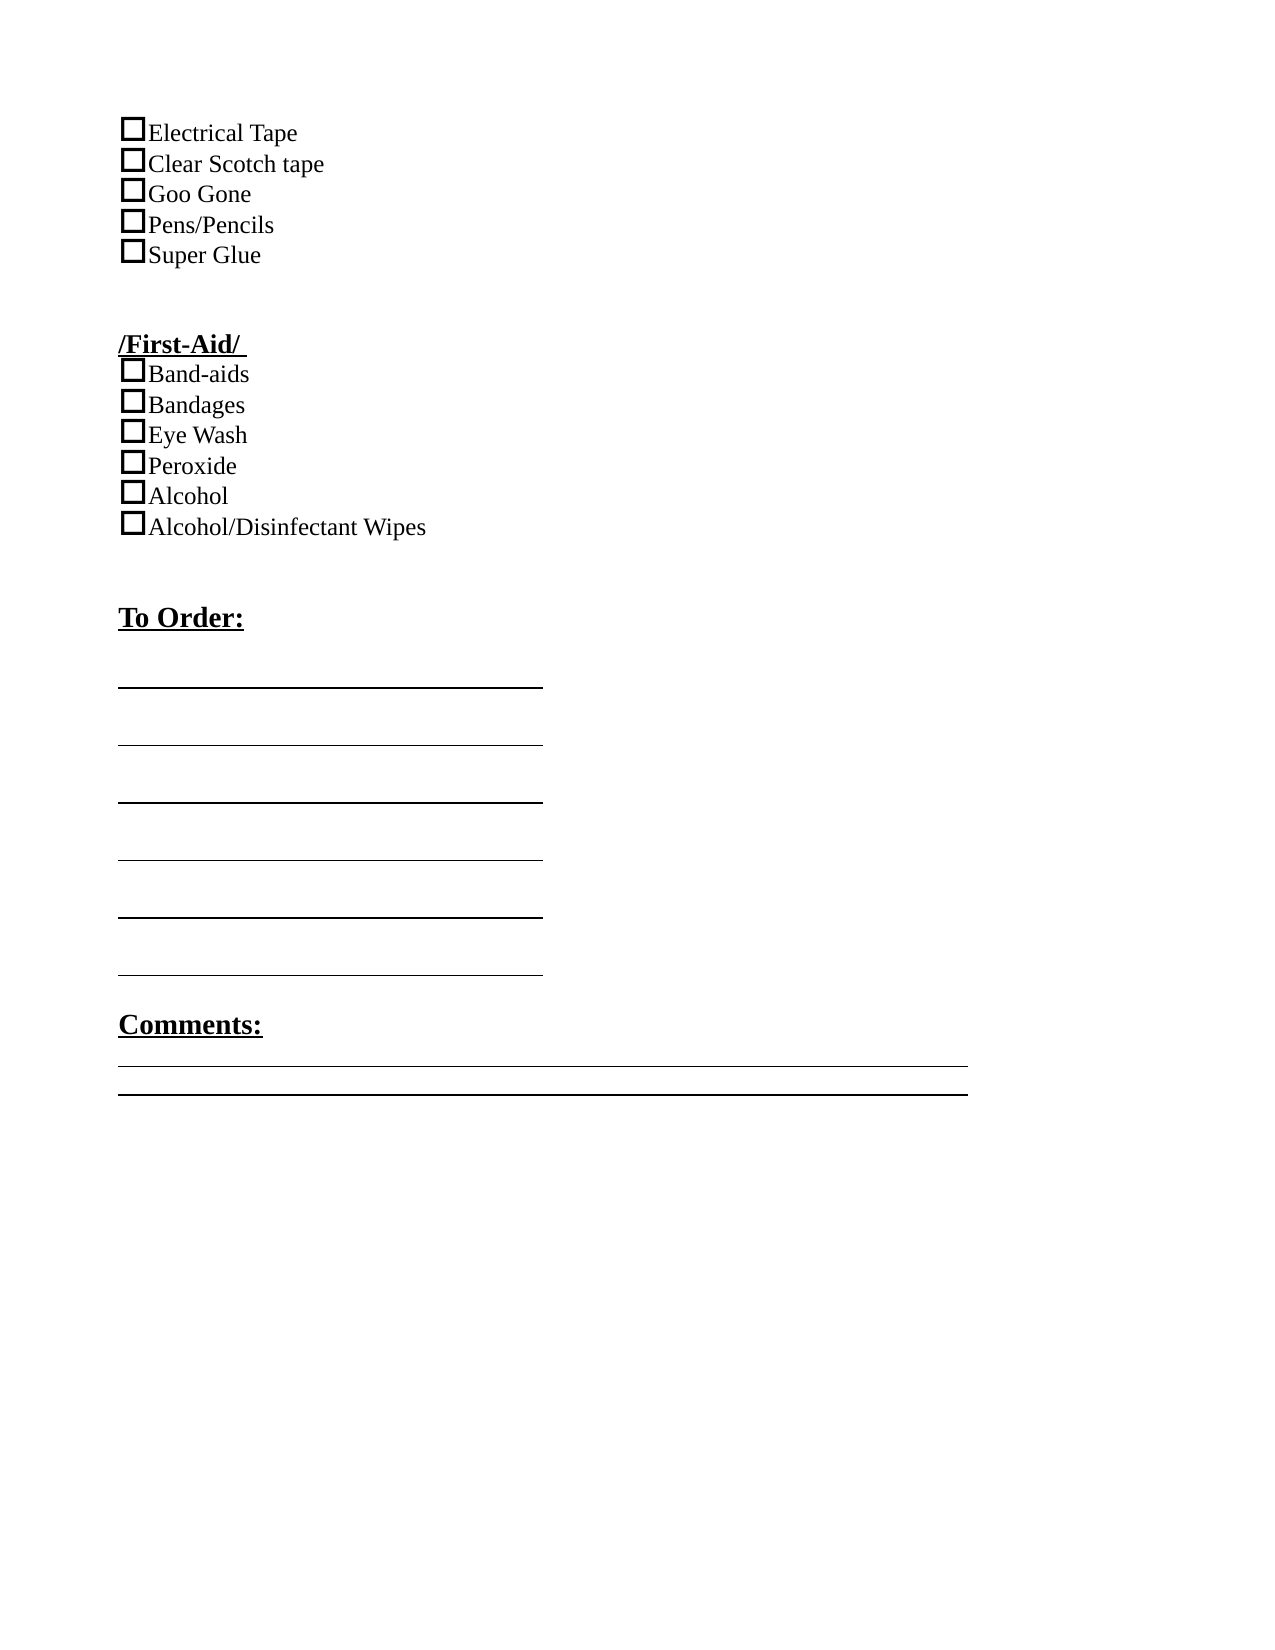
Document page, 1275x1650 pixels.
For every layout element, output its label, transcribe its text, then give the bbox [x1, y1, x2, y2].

text □Super Glue [118, 240, 1157, 271]
text To Order: [118, 600, 1157, 633]
text /First-Aid/ [118, 328, 1157, 359]
text □Goo Gone [118, 179, 1157, 210]
text □Eye Wash [118, 420, 1157, 451]
text □Electrical Tape [118, 118, 1157, 149]
text □Alcohol [118, 481, 1157, 512]
text □Pens/Pencils [118, 210, 1157, 240]
text □Alcohol/Disinfectant Wipes [118, 512, 1157, 542]
text Comments: [118, 1007, 1157, 1041]
text □Clear Scotch tape [118, 149, 1157, 179]
text □Bandages [118, 390, 1157, 420]
text □Peroxide [118, 451, 1157, 481]
text □Band-aids [118, 359, 1157, 390]
